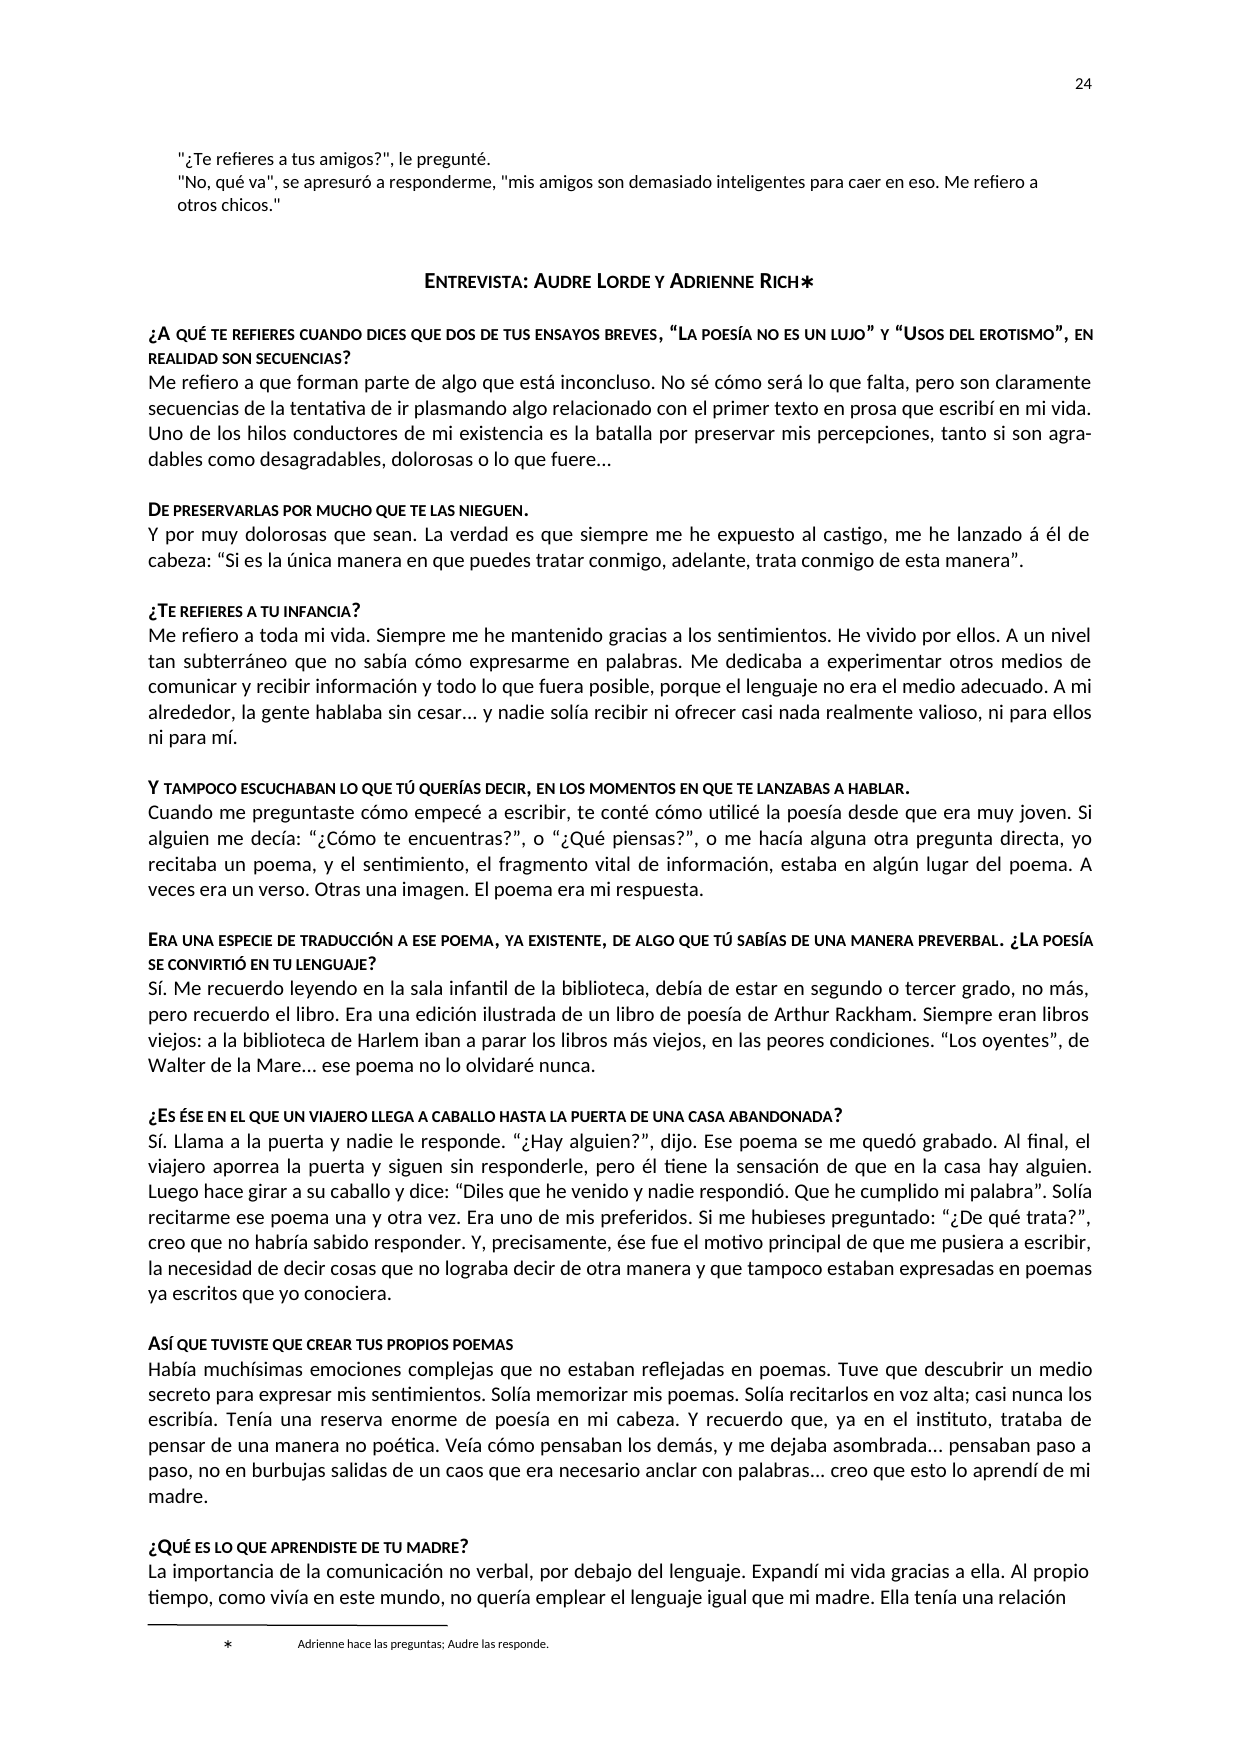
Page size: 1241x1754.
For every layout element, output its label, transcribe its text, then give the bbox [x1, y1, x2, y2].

text ¿A QUÉ TE REFIERES CUANDO DICES QUE DOS DE TUS ENSAYOS BREVES, “LA POESÍA NO ES UN LUJO” Y “USOS DEL EROTISMO”, EN REALIDAD SON SECUENCIAS? [148, 320, 1094, 369]
text Me refiero a toda mi vida. Siempre me he mantenido gracias a los sentimientos. He vivido por ellos. A un nivel tan subterráneo que no sabía cómo expresarme en palabras. Me dedicaba a experimentar otros medios de comunicar y recibir información y todo lo que fuera posible, porque el lenguaje no era el medio adecuado. A mi alrededor, la gente hablaba sin cesar... y nadie solía recibir ni ofrecer casi nada realmente valioso, ni para ellos ni para mí. [148, 623, 1094, 750]
text ASÍ QUE TUVISTE QUE CREAR TUS PROPIOS POEMAS [148, 1330, 1094, 1356]
text "No, qué va", se apresuró a responderme, "mis amigos son demasiado inteligentes para caer en eso. Me refiero a otros chicos." [177, 170, 1062, 217]
text ENTREVISTA: AUDRE LORDE Y ADRIENNE RICH∗ [148, 266, 1092, 294]
text "¿Te refieres a tus amigos?", le pregunté. [177, 147, 1094, 170]
text ¿TE REFIERES A TU INFANCIA? [148, 597, 1094, 623]
text Y por muy dolorosas que sean. La verdad es que siempre me he expuesto al castigo, me he lanzado á él de cabeza: “Si es la única manera en que puedes tratar conmigo, adelante, trata conmigo de esta manera”. [148, 521, 1092, 573]
text 24 [1075, 73, 1094, 94]
text Me refiero a que forman parte de algo que está inconcluso. No sé cómo será lo que falta, pero son claramente secuencias de la tentativa de ir plasmando algo relacionado con el primer texto en prosa que escribí en mi vida. Uno de los hilos conductores de mi existencia es la batalla por preservar mis percepciones, tanto si son agra-dables como desagradables, dolorosas o lo que fuere... [148, 369, 1094, 471]
text ¿QUÉ ES LO QUE APRENDISTE DE TU MADRE? [148, 1533, 1094, 1558]
text La importancia de la comunicación no verbal, por debajo del lenguaje. Expandí mi vida gracias a ella. Al propio tiempo, como vivía en este mundo, no quería emplear el lenguaje igual que mi madre. Ella tenía una relación [148, 1558, 1092, 1610]
text Cuando me preguntaste cómo empecé a escribir, te conté cómo utilicé la poesía desde que era muy joven. Si alguien me decía: “¿Cómo te encuentras?”, o “¿Qué piensas?”, o me hacía alguna otra pregunta directa, yo recitaba un poema, y el sentimiento, el fragmento vital de información, estaba en algún lugar del poema. A veces era un verso. Otras una imagen. El poema era mi respuesta. [148, 799, 1094, 902]
text Había muchísimas emociones complejas que no estaban reflejadas en poemas. Tuve que descubrir un medio secreto para expresar mis sentimientos. Solía memorizar mis poemas. Solía recitarlos en voz alta; casi nunca los escribía. Tenía una reserva enorme de poesía en mi cabeza. Y recuerdo que, ya en el instituto, trataba de pensar de una manera no poética. Veía cómo pensaban los demás, y me dejaba asombrada... pensaban paso a paso, no en burbujas salidas de un caos que era necesario anclar con palabras... creo que esto lo aprendí de mi madre. [148, 1356, 1094, 1508]
text Y TAMPOCO ESCUCHABAN LO QUE TÚ QUERÍAS DECIR, EN LOS MOMENTOS EN QUE TE LANZABAS A HABLAR. [148, 774, 1094, 799]
text Sí. Llama a la puerta y nadie le responde. “¿Hay alguien?”, dijo. Ese poema se me quedó grabado. Al final, el viajero aporrea la puerta y siguen sin responderle, pero él tiene la sensación de que en la casa hay alguien. Luego hace girar a su caballo y dice: “Diles que he venido y nadie respondió. Que he cumplido mi palabra”. Solía recitarme ese poema una y otra vez. Era uno de mis preferidos. Si me hubieses preguntado: “¿De qué trata?”, creo que no habría sabido responder. Y, precisamente, ése fue el motivo principal de que me pusiera a escribir, la necesidad de decir cosas que no lograba decir de otra manera y que tampoco estaban expresadas en poemas ya escritos que yo conociera. [148, 1128, 1094, 1306]
text DE PRESERVARLAS POR MUCHO QUE TE LAS NIEGUEN. [148, 496, 1094, 521]
list Adrienne hace las preguntas; Audre las responde. [223, 1636, 1094, 1651]
text ¿ES ÉSE EN EL QUE UN VIAJERO LLEGA A CABALLO HASTA LA PUERTA DE UNA CASA ABANDONADA? [148, 1102, 1094, 1128]
text ERA UNA ESPECIE DE TRADUCCIÓN A ESE POEMA, YA EXISTENTE, DE ALGO QUE TÚ SABÍAS DE UNA MANERA PREVERBAL. ¿LA POESÍA SE CONVIRTIÓ EN TU LENGUAJE? [148, 926, 1094, 976]
text Sí. Me recuerdo leyendo en la sala infantil de la biblioteca, debía de estar en segundo o tercer grado, no más, pero recuerdo el libro. Era una edición ilustrada de un libro de poesía de Arthur Rackham. Siempre eran libros viejos: a la biblioteca de Harlem iban a parar los libros más viejos, en las peores condiciones. “Los oyentes”, de Walter de la Mare... ese poema no lo olvidaré nunca. [148, 976, 1092, 1078]
